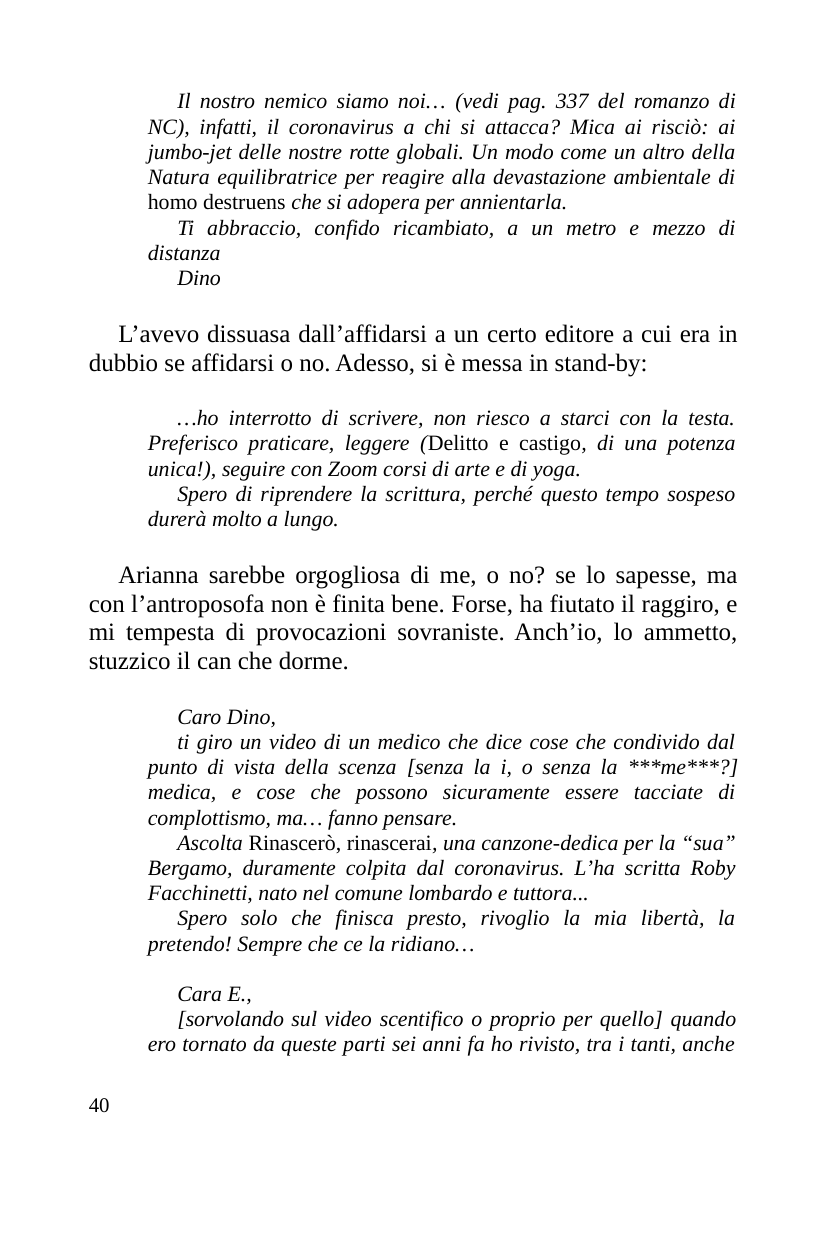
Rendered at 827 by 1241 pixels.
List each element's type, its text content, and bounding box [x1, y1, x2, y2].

text Il nostro nemico siamo noi… (vedi pag. 337 del romanzo di NC), infatti, il coronavirus a chi si attacca? Mica ai risciò: ai jumbo-jet delle nostre rotte globali. Un modo come un altro della Natura equilibratrice per reagire alla devastazione ambientale di homo destruens che si adopera per annientarla. [148, 88, 738, 214]
text Ascolta Rinascerò, rinascerai, una canzone-dedica per la “sua” Bergamo, duramente colpita dal coronavirus. L’ha scritta Roby Facchinetti, nato nel comune lombardo e tuttora... [148, 830, 738, 905]
text Cara E., [148, 981, 738, 1006]
text ti giro un video di un medico che dice cose che condivido dal punto di vista della scenza [senza la i, o senza la ***me***?] medica, e cose che possono sicuramente essere tacciate di complottismo, ma… fanno pensare. [148, 729, 738, 830]
text Caro Dino, [148, 704, 738, 729]
text Spero di riprendere la scrittura, perché questo tempo sospeso durerà molto a lungo. [148, 481, 738, 531]
text Dino [148, 265, 738, 290]
text [sorvolando sul video scentifico o proprio per quello] quando ero tornato da queste parti sei anni fa ho rivisto, tra i tanti, anche [148, 1006, 738, 1057]
text …ho interrotto di scrivere, non riesco a starci con la testa. Preferisco praticare, leggere (Delitto e castigo, di una potenza unica!), seguire con Zoom corsi di arte e di yoga. [148, 405, 738, 481]
text Ti abbraccio, confido ricambiato, a un metro e mezzo di distanza [148, 214, 738, 265]
text L’avevo dissuasa dall’affidarsi a un certo editore a cui era in dubbio se affidarsi o no. Adesso, si è messa in stand-by: [88, 319, 738, 376]
text Arianna sarebbe orgogliosa di me, o no? se lo sapesse, ma con l’antroposofa non è finita bene. Forse, ha fiutato il raggiro, e mi tempesta di provocazioni sovraniste. Anch’io, lo ammetto, stuzzico il can che dorme. [88, 560, 738, 675]
text Spero solo che finisca presto, rivoglio la mia libertà, la pretendo! Sempre che ce la ridiano… [148, 905, 738, 956]
